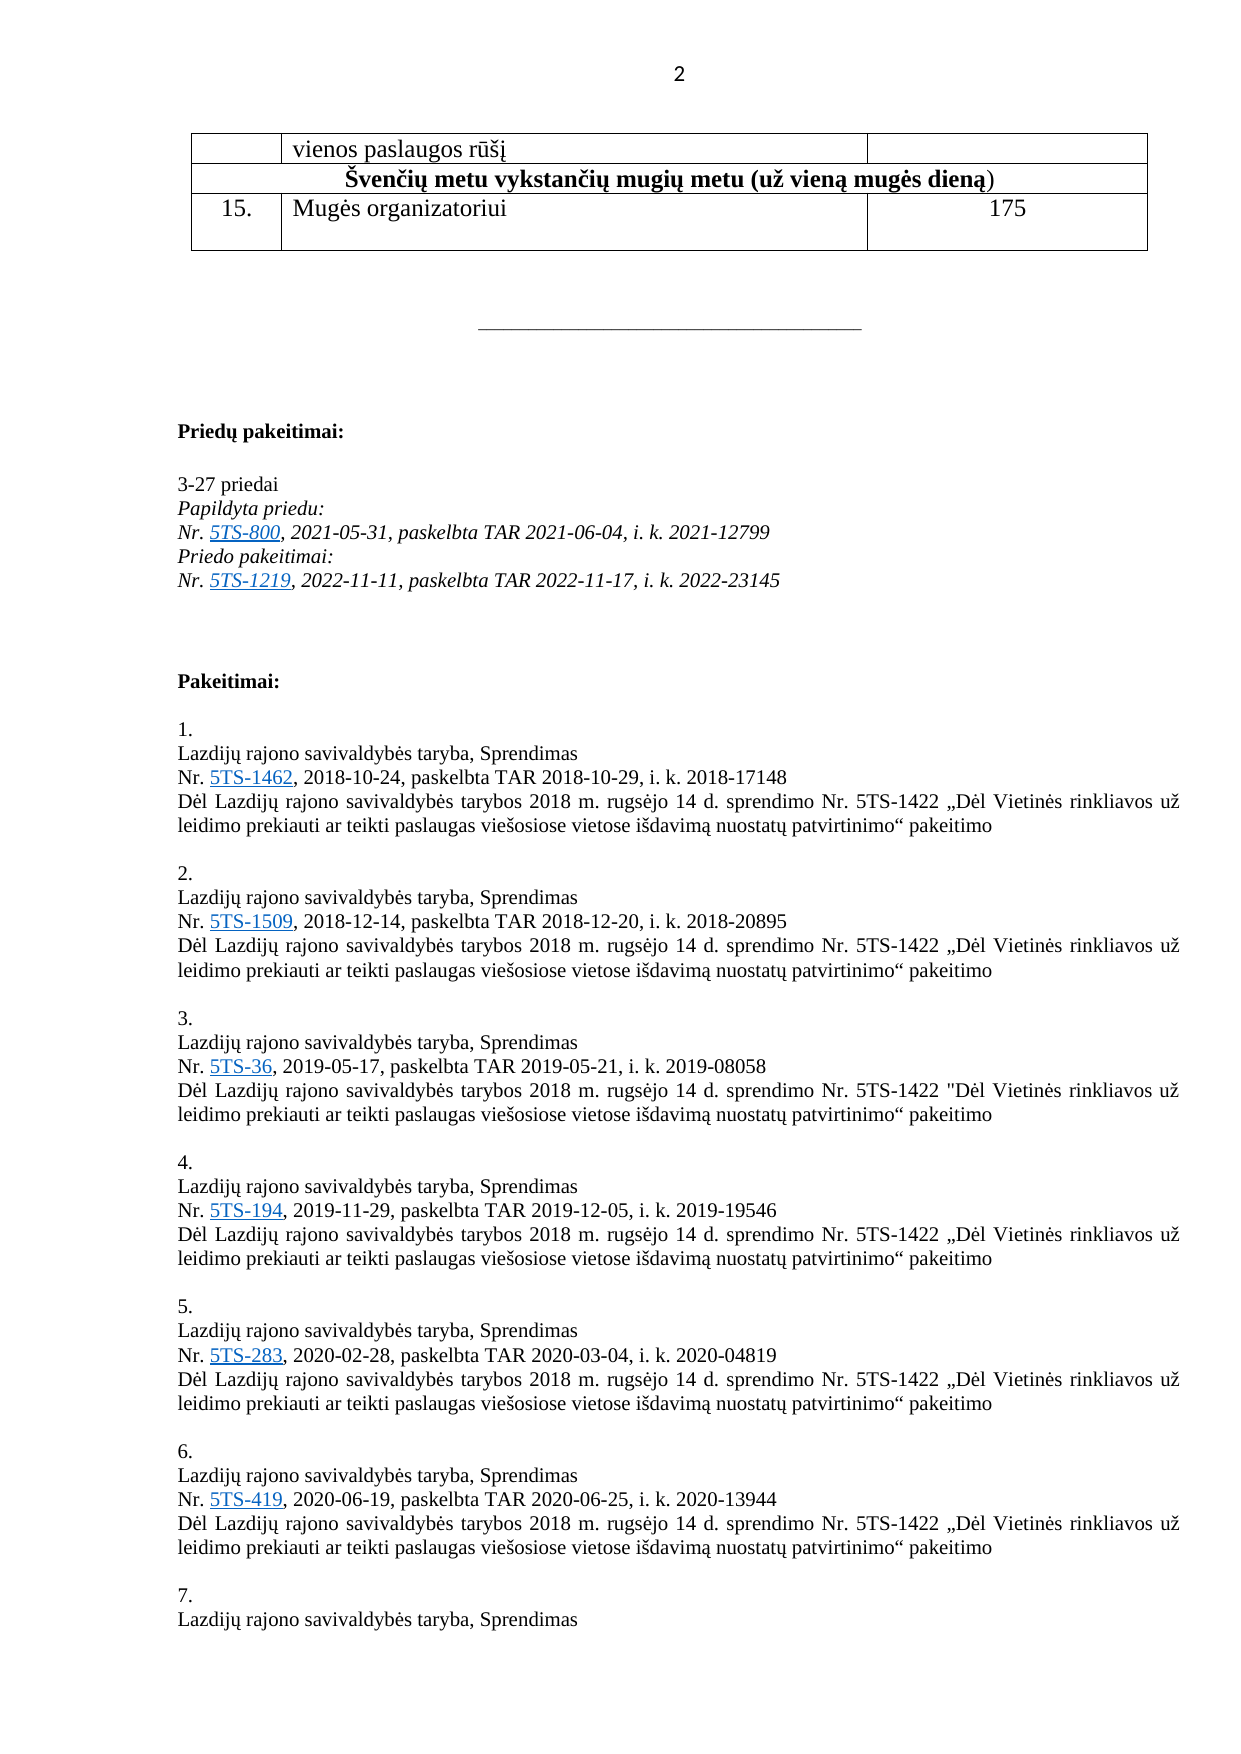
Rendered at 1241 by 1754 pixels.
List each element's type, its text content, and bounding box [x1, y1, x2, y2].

table_cell Mugės organizatoriui [282, 194, 867, 250]
text Dėl Lazdijų rajono savivaldybės tarybos 2018 m. rugsėjo 14 d. sprendimo Nr. 5TS-1422 „Dėl Vietinės rinkliavos už leidimo prekiauti ar teikti paslaugas viešosiose vietose išdavimą nuostatų patvirtinimo“ pakeitimo [177, 1367, 1181, 1415]
text Dėl Lazdijų rajono savivaldybės tarybos 2018 m. rugsėjo 14 d. sprendimo Nr. 5TS-1422 „Dėl Vietinės rinkliavos už leidimo prekiauti ar teikti paslaugas viešosiose vietose išdavimą nuostatų patvirtinimo“ pakeitimo [177, 1511, 1181, 1559]
text Nr. 5TS-419, 2020-06-19, paskelbta TAR 2020-06-25, i. k. 2020-13944 [177, 1487, 1181, 1511]
text Lazdijų rajono savivaldybės taryba, Sprendimas [177, 1463, 1181, 1487]
text Lazdijų rajono savivaldybės taryba, Sprendimas [177, 885, 1181, 909]
text Dėl Lazdijų rajono savivaldybės tarybos 2018 m. rugsėjo 14 d. sprendimo Nr. 5TS-1422 „Dėl Vietinės rinkliavos už leidimo prekiauti ar teikti paslaugas viešosiose vietose išdavimą nuostatų patvirtinimo“ pakeitimo [177, 933, 1181, 982]
text 6. [177, 1439, 1181, 1463]
text Pakeitimai: [177, 669, 1181, 693]
text Dėl Lazdijų rajono savivaldybės tarybos 2018 m. rugsėjo 14 d. sprendimo Nr. 5TS-1422 "Dėl Vietinės rinkliavos už leidimo prekiauti ar teikti paslaugas viešosiose vietose išdavimą nuostatų patvirtinimo“ pakeitimo [177, 1078, 1181, 1126]
text Papildyta priedu: [177, 496, 1181, 520]
text 5. [177, 1294, 1181, 1318]
text Lazdijų rajono savivaldybės taryba, Sprendimas [177, 1174, 1181, 1198]
text Priedo pakeitimai: [177, 544, 1181, 568]
text 3. [177, 1006, 1181, 1030]
text Priedų pakeitimai: [177, 419, 1181, 443]
table_cell 15. [192, 194, 281, 250]
text Lazdijų rajono savivaldybės taryba, Sprendimas [177, 1030, 1181, 1054]
table_cell vienos paslaugos rūšį [282, 134, 867, 163]
text Dėl Lazdijų rajono savivaldybės tarybos 2018 m. rugsėjo 14 d. sprendimo Nr. 5TS-1422 „Dėl Vietinės rinkliavos už leidimo prekiauti ar teikti paslaugas viešosiose vietose išdavimą nuostatų patvirtinimo“ pakeitimo [177, 789, 1181, 837]
text 1. [177, 717, 1181, 741]
text ______________________________________________ [177, 313, 1181, 332]
text Nr. 5TS-800, 2021-05-31, paskelbta TAR 2021-06-04, i. k. 2021-12799 [177, 520, 1181, 544]
table_cell 175 [868, 194, 1147, 250]
text 3-27 priedai [177, 472, 1181, 496]
table_cell [868, 134, 1147, 163]
text Nr. 5TS-1509, 2018-12-14, paskelbta TAR 2018-12-20, i. k. 2018-20895 [177, 909, 1181, 933]
table_cell Švenčių metu vykstančių mugių metu (už vieną mugės dieną) [192, 164, 1147, 192]
text Nr. 5TS-194, 2019-11-29, paskelbta TAR 2019-12-05, i. k. 2019-19546 [177, 1198, 1181, 1222]
text 7. [177, 1583, 1181, 1607]
text Nr. 5TS-283, 2020-02-28, paskelbta TAR 2020-03-04, i. k. 2020-04819 [177, 1342, 1181, 1367]
text Lazdijų rajono savivaldybės taryba, Sprendimas [177, 1318, 1181, 1342]
text Lazdijų rajono savivaldybės taryba, Sprendimas [177, 741, 1181, 765]
text Nr. 5TS-1462, 2018-10-24, paskelbta TAR 2018-10-29, i. k. 2018-17148 [177, 765, 1181, 789]
text Nr. 5TS-36, 2019-05-17, paskelbta TAR 2019-05-21, i. k. 2019-08058 [177, 1054, 1181, 1078]
text Dėl Lazdijų rajono savivaldybės tarybos 2018 m. rugsėjo 14 d. sprendimo Nr. 5TS-1422 „Dėl Vietinės rinkliavos už leidimo prekiauti ar teikti paslaugas viešosiose vietose išdavimą nuostatų patvirtinimo“ pakeitimo [177, 1222, 1181, 1270]
text Nr. 5TS-1219, 2022-11-11, paskelbta TAR 2022-11-17, i. k. 2022-23145 [177, 568, 1181, 592]
text 2. [177, 861, 1181, 885]
text 4. [177, 1150, 1181, 1174]
table_cell [192, 134, 281, 163]
text Lazdijų rajono savivaldybės taryba, Sprendimas [177, 1607, 1181, 1631]
